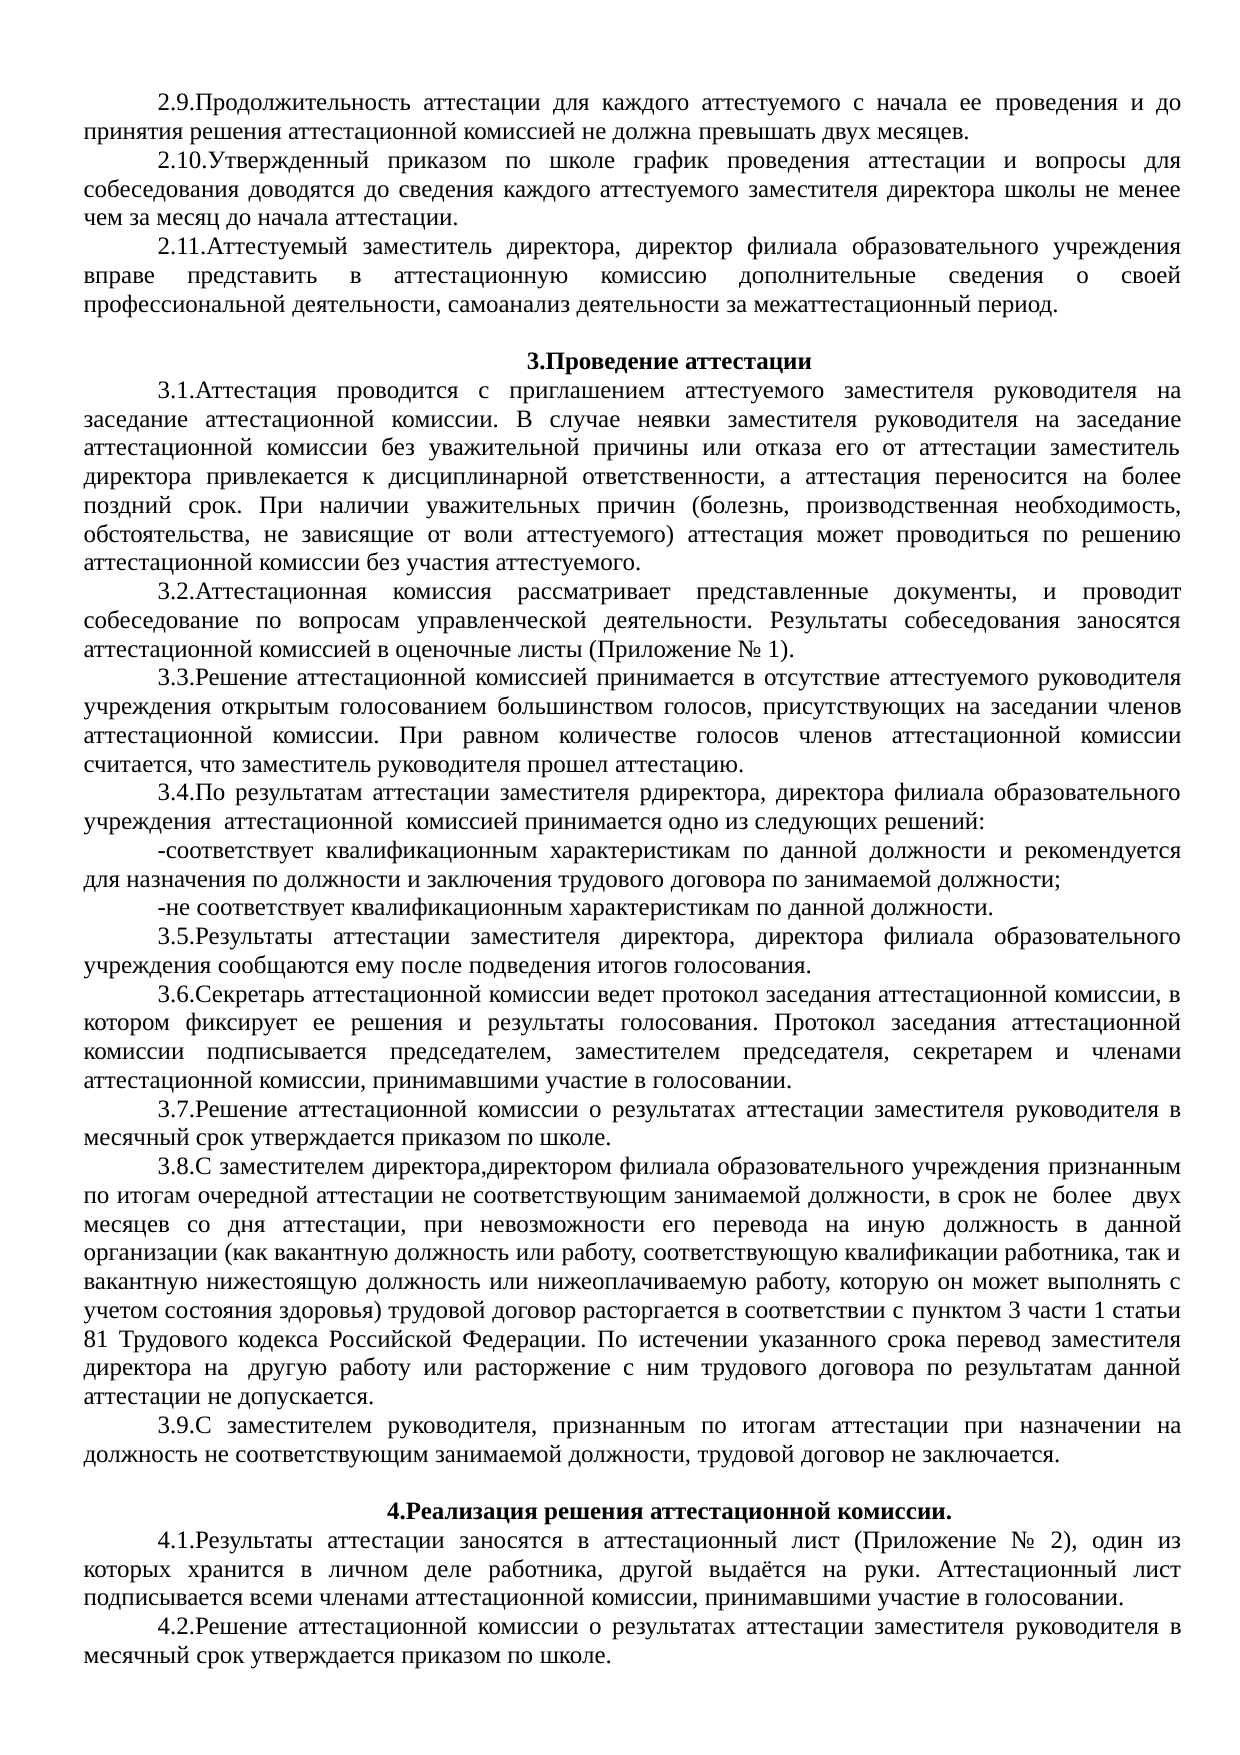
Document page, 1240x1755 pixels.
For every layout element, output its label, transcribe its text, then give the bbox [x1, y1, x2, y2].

text 2.9.Продолжительность аттестации для каждого аттестуемого с начала ее проведения и до принятия решения аттестационной комиссией не должна превышать двух месяцев. [83, 87, 1181, 145]
text 4.1.Результаты аттестации заносятся в аттестационный лист (Приложение № 2), один из которых хранится в личном деле работника, другой выдаётся на руки. Аттестационный лист подписывается всеми членами аттестационной комиссии, принимавшими участие в голосовании. [83, 1525, 1181, 1611]
text 3.1.Аттестация проводится с приглашением аттестуемого заместителя руководителя на заседание аттестационной комиссии. В случае неявки заместителя руководителя на заседание аттестационной комиссии без уважительной причины или отказа его от аттестации заместитель директора привлекается к дисциплинарной ответственности, а аттестация переносится на более поздний срок. При наличии уважительных причин (болезнь, производственная необходимость, обстоятельства, не зависящие от воли аттестуемого) аттестация может проводиться по решению аттестационной комиссии без участия аттестуемого. [83, 375, 1181, 576]
text 4.2.Решение аттестационной комиссии о результатах аттестации заместителя руководителя в месячный срок утверждается приказом по школе. [83, 1611, 1181, 1669]
text -соответствует квалификационным характеристикам по данной должности и рекомендуется для назначения по должности и заключения трудового договора по занимаемой должности; [83, 835, 1181, 892]
text 3.2.Аттестационная комиссия рассматривает представленные документы, и проводит собеседование по вопросам управленческой деятельности. Результаты собеседования заносятся аттестационной комиссией в оценочные листы (Приложение № 1). [83, 576, 1181, 662]
text -не соответствует квалификационным характеристикам по данной должности. [83, 892, 1181, 921]
text 2.11.Аттестуемый заместитель директора, директор филиала образовательного учреждения вправе представить в аттестационную комиссию дополнительные сведения о своей профессиональной деятельности, самоанализ деятельности за межаттестационный период. [83, 231, 1181, 317]
text 2.10.Утвержденный приказом по школе график проведения аттестации и вопросы для собеседования доводятся до сведения каждого аттестуемого заместителя директора школы не менее чем за месяц до начала аттестации. [83, 145, 1181, 231]
text 3.3.Решение аттестационной комиссией принимается в отсутствие аттестуемого руководителя учреждения открытым голосованием большинством голосов, присутствующих на заседании членов аттестационной комиссии. При равном количестве голосов членов аттестационной комиссии считается, что заместитель руководителя прошел аттестацию. [83, 662, 1181, 777]
text 3.5.Результаты аттестации заместителя директора, директора филиала образовательного учреждения сообщаются ему после подведения итогов голосования. [83, 921, 1181, 979]
text 4.Реализация решения аттестационной комиссии. [83, 1496, 1181, 1525]
text 3.8.С заместителем директора,директором филиала образовательного учреждения признанным по итогам очередной аттестации не соответствующим занимаемой должности, в срок не более двух месяцев со дня аттестации, при невозможности его перевода на иную должность в данной организации (как вакантную должность или работу, соответствующую квалификации работника, так и вакантную нижестоящую должность или нижеоплачиваемую работу, которую он может выполнять с учетом состояния здоровья) трудовой договор расторгается в соответствии с пунктом 3 части 1 статьи 81 Трудового кодекса Российской Федерации. По истечении указанного срока перевод заместителя директора на другую работу или расторжение с ним трудового договора по результатам данной аттестации не допускается. [83, 1151, 1181, 1410]
text 3.4.По результатам аттестации заместителя рдиректора, директора филиала образовательного учреждения аттестационной комиссией принимается одно из следующих решений: [83, 777, 1181, 835]
text 3.7.Решение аттестационной комиссии о результатах аттестации заместителя руководителя в месячный срок утверждается приказом по школе. [83, 1094, 1181, 1151]
text 3.9.С заместителем руководителя, признанным по итогам аттестации при назначении на должность не соответствующим занимаемой должности, трудовой договор не заключается. [83, 1410, 1181, 1467]
text 3.6.Секретарь аттестационной комиссии ведет протокол заседания аттестационной комиссии, в котором фиксирует ее решения и результаты голосования. Протокол заседания аттестационной комиссии подписывается председателем, заместителем председателя, секретарем и членами аттестационной комиссии, принимавшими участие в голосовании. [83, 979, 1181, 1094]
text 3.Проведение аттестации [83, 346, 1181, 375]
